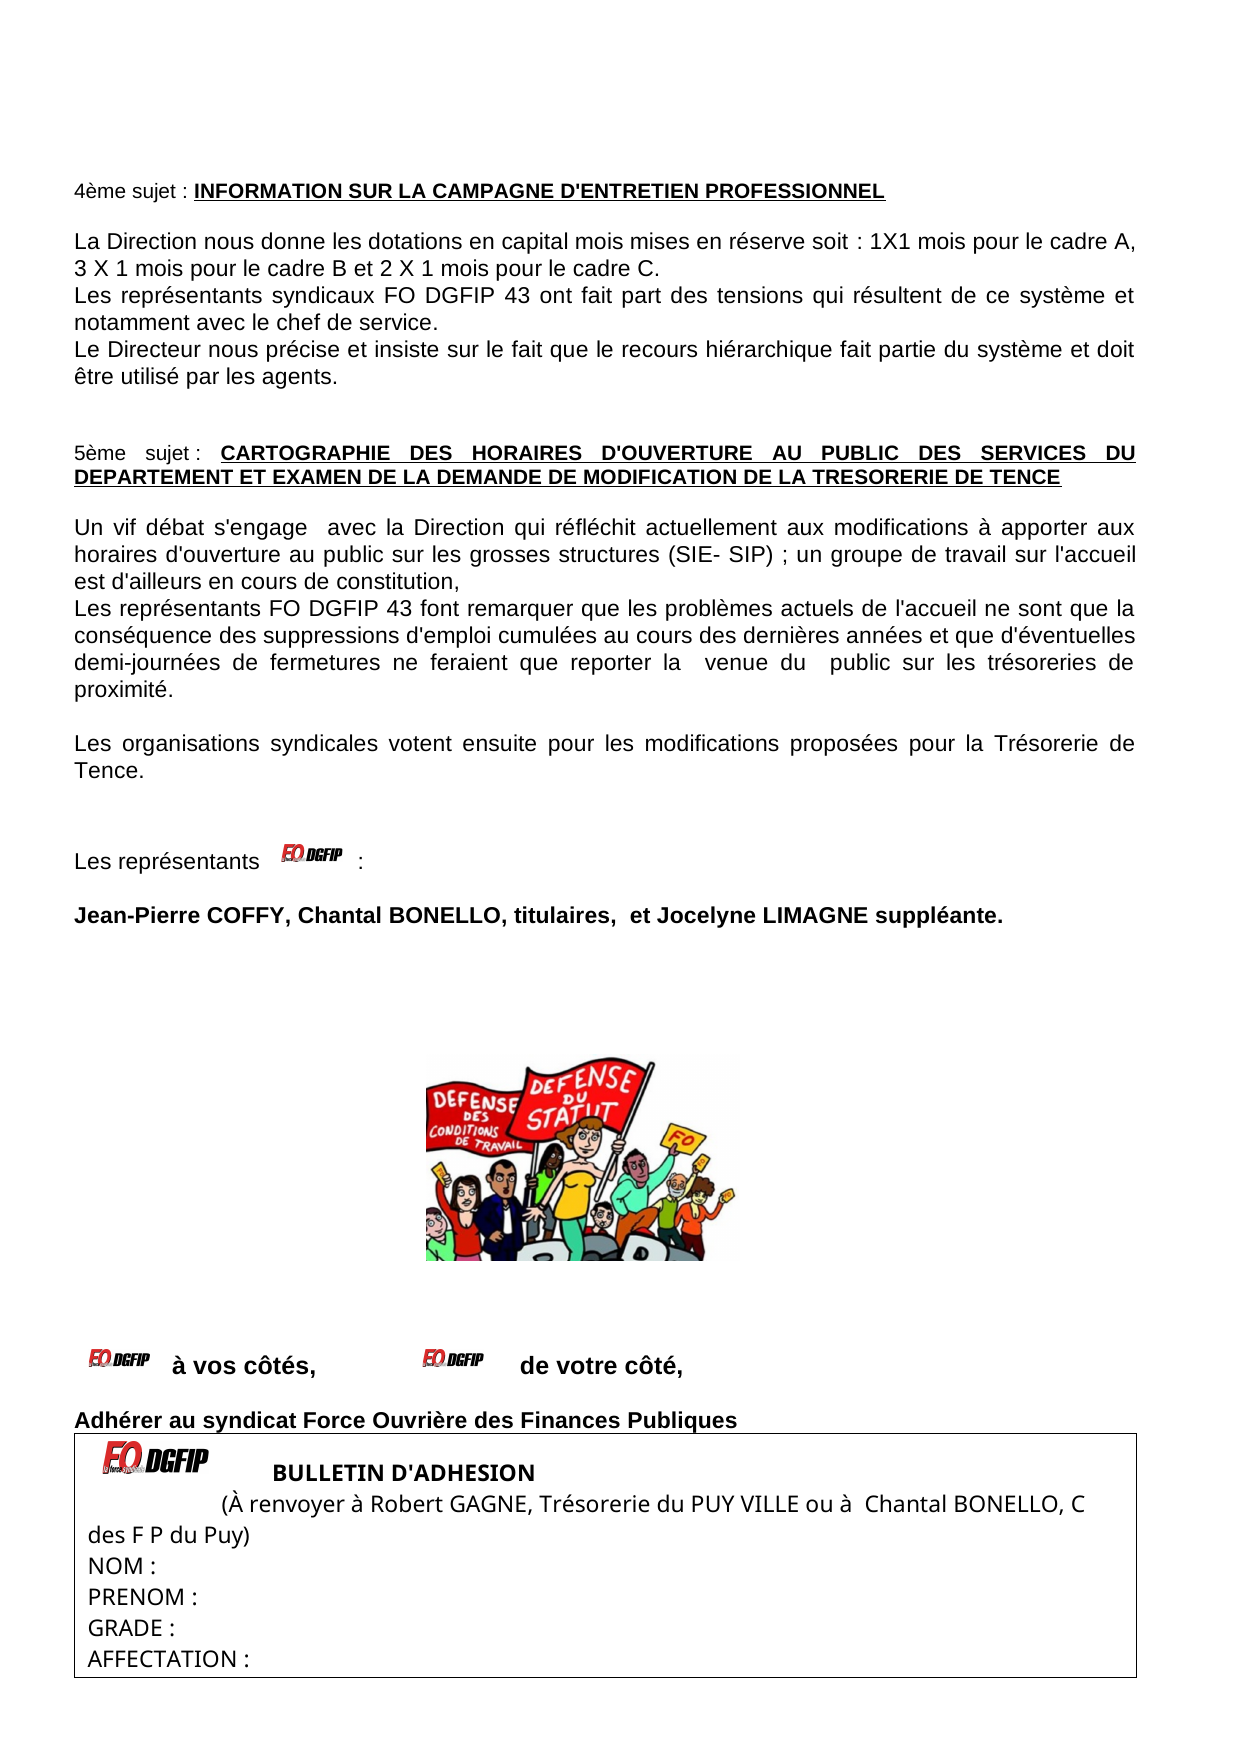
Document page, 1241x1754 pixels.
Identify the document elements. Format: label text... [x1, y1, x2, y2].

text GRADE : [75, 1611, 1136, 1642]
text Jean-Pierre COFFY, Chantal BONELLO, titulaires, et Jocelyne LIMAGNE suppléante. [74, 901, 1137, 928]
picture [281, 844, 343, 862]
text (À renvoyer à Robert GAGNE, Trésorerie du PUY VILLE ou à Chantal BONELLO, C des F P du Puy) [75, 1487, 1136, 1549]
text La Direction nous donne les dotations en capital mois mises en réserve soit : 1X1 mois pour le cadre A, 3 X 1 mois pour le cadre B et 2 X 1 mois pour le cadre C. [74, 227, 1137, 281]
text PRENOM : [75, 1580, 1136, 1611]
text Un vif débat s'engage avec la Direction qui réfléchit actuellement aux modifications à apporter aux horaires d'ouverture au public sur les grosses structures (SIE- SIP) ; un groupe de travail sur l'accueil est d'ailleurs en cours de constitution, [74, 513, 1137, 594]
picture [102, 1441, 209, 1474]
text AFFECTATION : [75, 1642, 1136, 1677]
subtitle Adhérer au syndicat Force Ouvrière des Finances Publiques [74, 1406, 1137, 1433]
text à vos côtés, de votre côté, [74, 1342, 1137, 1379]
picture [88, 1349, 150, 1367]
text Les représentants FO DGFIP 43 font remarquer que les problèmes actuels de l'accueil ne sont que la conséquence des suppressions d'emploi cumulées au cours des dernières années et que d'éventuelles demi-journées de fermetures ne feraient que reporter la venue du public sur les trésoreries de proximité. [74, 594, 1137, 703]
text Les représentants : [74, 837, 1137, 874]
picture [422, 1349, 484, 1367]
text BULLETIN D'ADHESION [75, 1434, 1136, 1487]
text Les organisations syndicales votent ensuite pour les modifications proposées pour la Trésorerie de Tence. [74, 730, 1137, 784]
text NOM : [75, 1549, 1136, 1580]
text Le Directeur nous précise et insiste sur le fait que le recours hiérarchique fait partie du système et doit être utilisé par les agents. [74, 336, 1137, 390]
text Les représentants syndicaux FO DGFIP 43 ont fait part des tensions qui résultent de ce système et notamment avec le chef de service. [74, 281, 1137, 336]
text 5ème sujet : CARTOGRAPHIE DES HORAIRES D'OUVERTURE AU PUBLIC DES SERVICES DU DEPARTEMENT ET EXAMEN DE LA DEMANDE DE MODIFICATION DE LA TRESORERIE DE TENCE [74, 441, 1137, 489]
text 4ème sujet : INFORMATION SUR LA CAMPAGNE D'ENTRETIEN PROFESSIONNEL [74, 179, 1137, 203]
